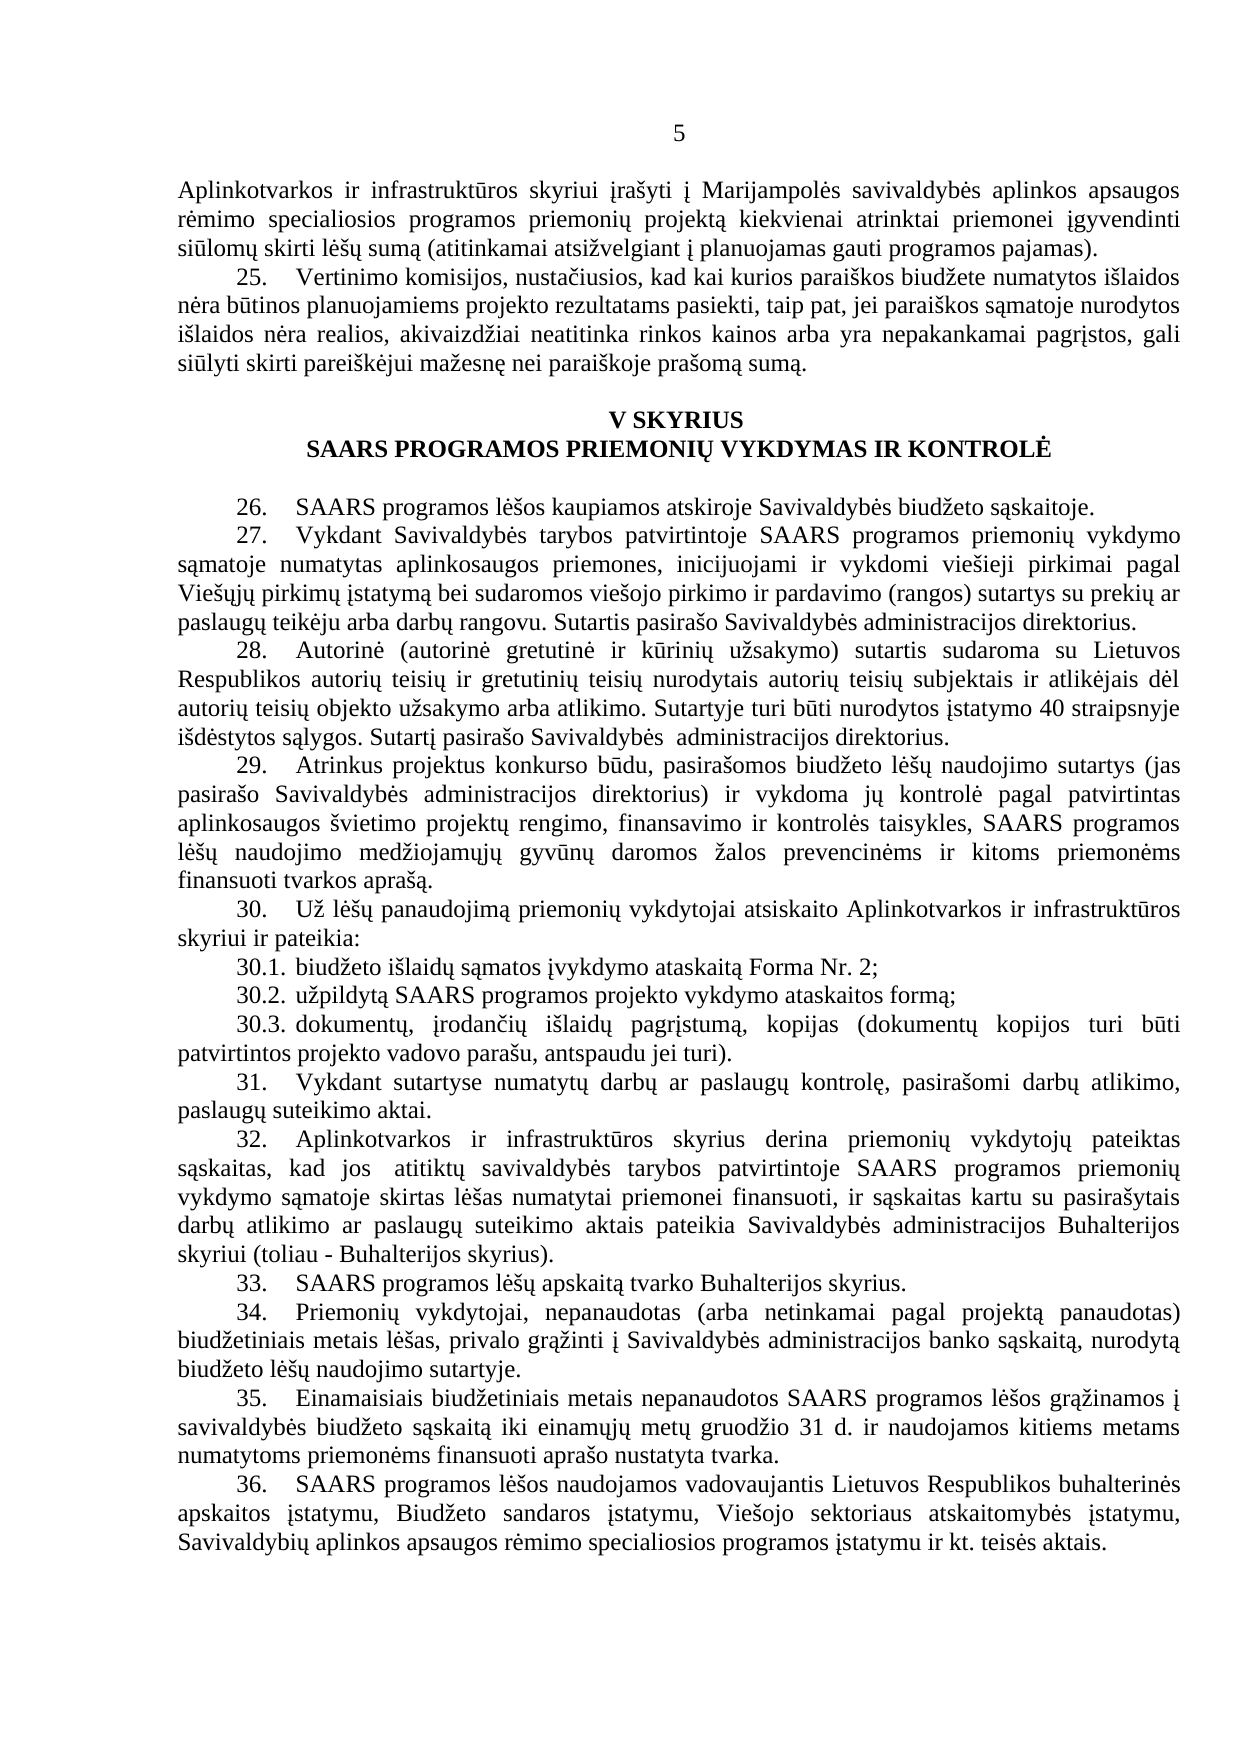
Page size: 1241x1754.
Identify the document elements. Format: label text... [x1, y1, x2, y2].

text 30. Už lėšų panaudojimą priemonių vykdytojai atsiskaito Aplinkotvarkos ir infrastruktūros skyriui ir pateikia: [177, 894, 1181, 952]
text 25. Vertinimo komisijos, nustačiusios, kad kai kurios paraiškos biudžete numatytos išlaidos nėra būtinos planuojamiems projekto rezultatams pasiekti, taip pat, jei paraiškos sąmatoje nurodytos išlaidos nėra realios, akivaizdžiai neatitinka rinkos kainos arba yra nepakankamai pagrįstos, gali siūlyti skirti pareiškėjui mažesnę nei paraiškoje prašomą sumą. [177, 262, 1181, 377]
text 26. SAARS programos lėšos kaupiamos atskiroje Savivaldybės biudžeto sąskaitoje. [177, 492, 1181, 521]
text 29. Atrinkus projektus konkurso būdu, pasirašomos biudžeto lėšų naudojimo sutartys (jas pasirašo Savivaldybės administracijos direktorius) ir vykdoma jų kontrolė pagal patvirtintas aplinkosaugos švietimo projektų rengimo, finansavimo ir kontrolės taisykles, SAARS programos lėšų naudojimo medžiojamųjų gyvūnų daromos žalos prevencinėms ir kitoms priemonėms finansuoti tvarkos aprašą. [177, 751, 1181, 894]
text 30.3. dokumentų, įrodančių išlaidų pagrįstumą, kopijas (dokumentų kopijos turi būti patvirtintos projekto vadovo parašu, antspaudu jei turi). [177, 1009, 1181, 1067]
text V SKYRIUS [177, 406, 1181, 434]
text 28. Autorinė (autorinė gretutinė ir kūrinių užsakymo) sutartis sudaroma su Lietuvos Respublikos autorių teisių ir gretutinių teisių nurodytais autorių teisių subjektais ir atlikėjais dėl autorių teisių objekto užsakymo arba atlikimo. Sutartyje turi būti nurodytos įstatymo 40 straipsnyje išdėstytos sąlygos. Sutartį pasirašo Savivaldybės administracijos direktorius. [177, 636, 1181, 751]
text 36. SAARS programos lėšos naudojamos vadovaujantis Lietuvos Respublikos buhalterinės apskaitos įstatymu, Biudžeto sandaros įstatymu, Viešojo sektoriaus atskaitomybės įstatymu, Savivaldybių aplinkos apsaugos rėmimo specialiosios programos įstatymu ir kt. teisės aktais. [177, 1469, 1181, 1556]
text 30.2. užpildytą SAARS programos projekto vykdymo ataskaitos formą; [177, 981, 1181, 1009]
text 35. Einamaisiais biudžetiniais metais nepanaudotos SAARS programos lėšos grąžinamos į savivaldybės biudžeto sąskaitą iki einamųjų metų gruodžio 31 d. ir naudojamos kitiems metams numatytoms priemonėms finansuoti aprašo nustatyta tvarka. [177, 1383, 1181, 1469]
text SAARS PROGRAMOS PRIEMONIŲ VYKDYMAS IR KONTROLĖ [177, 434, 1181, 463]
text 34. Priemonių vykdytojai, nepanaudotas (arba netinkamai pagal projektą panaudotas) biudžetiniais metais lėšas, privalo grąžinti į Savivaldybės administracijos banko sąskaitą, nurodytą biudžeto lėšų naudojimo sutartyje. [177, 1297, 1181, 1383]
text 30.1. biudžeto išlaidų sąmatos įvykdymo ataskaitą Forma Nr. 2; [177, 952, 1181, 981]
text 33. SAARS programos lėšų apskaitą tvarko Buhalterijos skyrius. [177, 1268, 1181, 1297]
text Aplinkotvarkos ir infrastruktūros skyriui įrašyti į Marijampolės savivaldybės aplinkos apsaugos rėmimo specialiosios programos priemonių projektą kiekvienai atrinktai priemonei įgyvendinti siūlomų skirti lėšų sumą (atitinkamai atsižvelgiant į planuojamas gauti programos pajamas). [177, 176, 1181, 262]
text 27. Vykdant Savivaldybės tarybos patvirtintoje SAARS programos priemonių vykdymo sąmatoje numatytas aplinkosaugos priemones, inicijuojami ir vykdomi viešieji pirkimai pagal Viešųjų pirkimų įstatymą bei sudaromos viešojo pirkimo ir pardavimo (rangos) sutartys su prekių ar paslaugų teikėju arba darbų rangovu. Sutartis pasirašo Savivaldybės administracijos direktorius. [177, 521, 1181, 636]
text 31. Vykdant sutartyse numatytų darbų ar paslaugų kontrolę, pasirašomi darbų atlikimo, paslaugų suteikimo aktai. [177, 1067, 1181, 1124]
text 32. Aplinkotvarkos ir infrastruktūros skyrius derina priemonių vykdytojų pateiktas sąskaitas, kad jos atitiktų savivaldybės tarybos patvirtintoje SAARS programos priemonių vykdymo sąmatoje skirtas lėšas numatytai priemonei finansuoti, ir sąskaitas kartu su pasirašytais darbų atlikimo ar paslaugų suteikimo aktais pateikia Savivaldybės administracijos Buhalterijos skyriui (toliau - Buhalterijos skyrius). [177, 1124, 1181, 1268]
